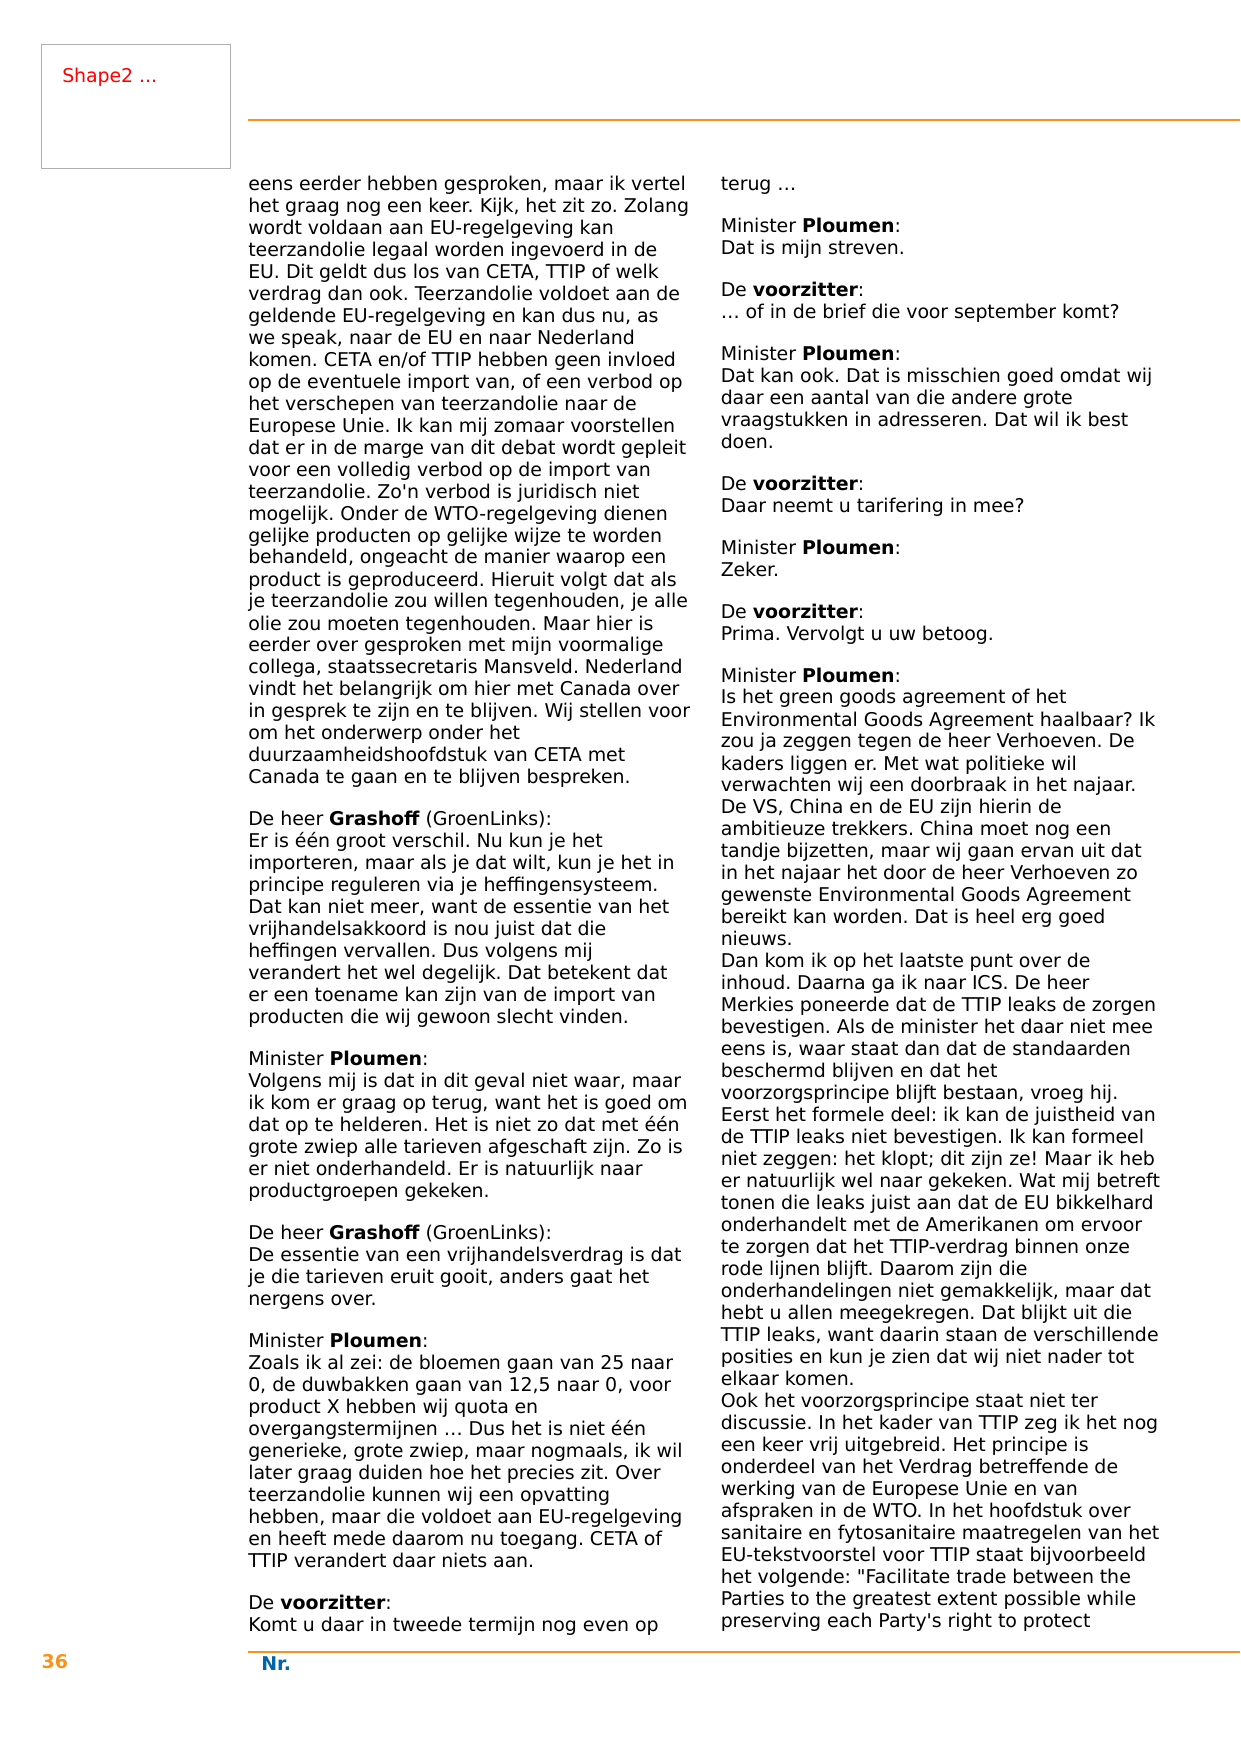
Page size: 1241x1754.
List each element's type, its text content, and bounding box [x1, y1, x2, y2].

text Dat kan ook. Dat is misschien goed omdat wij daar een aantal van die andere grote vraagstukken in adresseren. Dat wil ik best doen. [721, 365, 1163, 453]
text De voorzitter: [721, 279, 1163, 301]
text De voorzitter: [248, 1592, 691, 1613]
text Minister Ploumen: [721, 215, 1163, 237]
text Komt u daar in tweede termijn nog even op [248, 1613, 691, 1636]
text Prima. Vervolgt u uw betoog. [721, 622, 1163, 644]
text eens eerder hebben gesproken, maar ik vertel het graag nog een keer. Kijk, het zit zo. Zolang wordt voldaan aan EU-regelgeving kan teerzandolie legaal worden ingevoerd in de EU. Dit geldt dus los van CETA, TTIP of welk verdrag dan ook. Teerzandolie voldoet aan de geldende EU-regelgeving en kan dus nu, as we speak, naar de EU en naar Nederland komen. CETA en/of TTIP hebben geen invloed op de eventuele import van, of een verbod op het verschepen van teerzandolie naar de Europese Unie. Ik kan mij zomaar voorstellen dat er in de marge van dit debat wordt gepleit voor een volledig verbod op de import van teerzandolie. Zo'n verbod is juridisch niet mogelijk. Onder de WTO-regelgeving dienen gelijke producten op gelijke wijze te worden behandeld, ongeacht de manier waarop een product is geproduceerd. Hieruit volgt dat als je teerzandolie zou willen tegenhouden, je alle olie zou moeten tegenhouden. Maar hier is eerder over gesproken met mijn voormalige collega, staatssecretaris Mansveld. Nederland vindt het belangrijk om hier met Canada over in gesprek te zijn en te blijven. Wij stellen voor om het onderwerp onder het duurzaamheidshoofdstuk van CETA met Canada te gaan en te blijven bespreken. [248, 173, 691, 788]
text Dat is mijn streven. [721, 237, 1163, 259]
text Zoals ik al zei: de bloemen gaan van 25 naar 0, de duwbakken gaan van 12,5 naar 0, voor product X hebben wij quota en overgangstermijnen … Dus het is niet één generieke, grote zwiep, maar nogmaals, ik wil later graag duiden hoe het precies zit. Over teerzandolie kunnen wij een opvatting hebben, maar die voldoet aan EU-regelgeving en heeft mede daarom nu toegang. CETA of TTIP verandert daar niets aan. [248, 1352, 691, 1572]
text Dan kom ik op het laatste punt over de inhoud. Daarna ga ik naar ICS. De heer Merkies poneerde dat de TTIP leaks de zorgen bevestigen. Als de minister het daar niet mee eens is, waar staat dan dat de standaarden beschermd blijven en dat het voorzorgsprincipe blijft bestaan, vroeg hij. Eerst het formele deel: ik kan de juistheid van de TTIP leaks niet bevestigen. Ik kan formeel niet zeggen: het klopt; dit zijn ze! Maar ik heb er natuurlijk wel naar gekeken. Wat mij betreft tonen die leaks juist aan dat de EU bikkelhard onderhandelt met de Amerikanen om ervoor te zorgen dat het TTIP-verdrag binnen onze rode lijnen blijft. Daarom zijn die onderhandelingen niet gemakkelijk, maar dat hebt u allen meegekregen. Dat blijkt uit die TTIP leaks, want daarin staan de verschillende posities en kun je zien dat wij niet nader tot elkaar komen. [721, 950, 1163, 1390]
text … of in de brief die voor september komt? [721, 301, 1163, 323]
text Volgens mij is dat in dit geval niet waar, maar ik kom er graag op terug, want het is goed om dat op te helderen. Het is niet zo dat met één grote zwiep alle tarieven afgeschaft zijn. Zo is er niet onderhandeld. Er is natuurlijk naar productgroepen gekeken. [248, 1070, 691, 1202]
text Minister Ploumen: [721, 343, 1163, 365]
text Minister Ploumen: [248, 1048, 691, 1070]
text terug … [721, 173, 1163, 195]
text Ook het voorzorgsprincipe staat niet ter discussie. In het kader van TTIP zeg ik het nog een keer vrij uitgebreid. Het principe is onderdeel van het Verdrag betreffende de werking van de Europese Unie en van afspraken in de WTO. In het hoofdstuk over sanitaire en fytosanitaire maatregelen van het EU-tekstvoorstel voor TTIP staat bijvoorbeeld het volgende: "Facilitate trade between the Parties to the greatest extent possible while preserving each Party's right to protect [721, 1390, 1163, 1632]
text Er is één groot verschil. Nu kun je het importeren, maar als je dat wilt, kun je het in principe reguleren via je heffingensysteem. Dat kan niet meer, want de essentie van het vrijhandelsakkoord is nou juist dat die heffingen vervallen. Dus volgens mij verandert het wel degelijk. Dat betekent dat er een toename kan zijn van de import van producten die wij gewoon slecht vinden. [248, 830, 691, 1028]
text Minister Ploumen: [721, 537, 1163, 558]
text De heer Grashoff (GroenLinks): [248, 1222, 691, 1244]
text Daar neemt u tarifering in mee? [721, 494, 1163, 517]
text De voorzitter: [721, 473, 1163, 494]
text De essentie van een vrijhandelsverdrag is dat je die tarieven eruit gooit, anders gaat het nergens over. [248, 1244, 691, 1310]
text De heer Grashoff (GroenLinks): [248, 808, 691, 830]
text Is het green goods agreement of het Environmental Goods Agreement haalbaar? Ik zou ja zeggen tegen de heer Verhoeven. De kaders liggen er. Met wat politieke wil verwachten wij een doorbraak in het najaar. De VS, China en de EU zijn hierin de ambitieuze trekkers. China moet nog een tandje bijzetten, maar wij gaan ervan uit dat in het najaar het door de heer Verhoeven zo gewenste Environmental Goods Agreement bereikt kan worden. Dat is heel erg goed nieuws. [721, 686, 1163, 950]
text De voorzitter: [721, 601, 1163, 622]
text Zeker. [721, 558, 1163, 581]
text Minister Ploumen: [248, 1330, 691, 1352]
text Minister Ploumen: [721, 664, 1163, 686]
